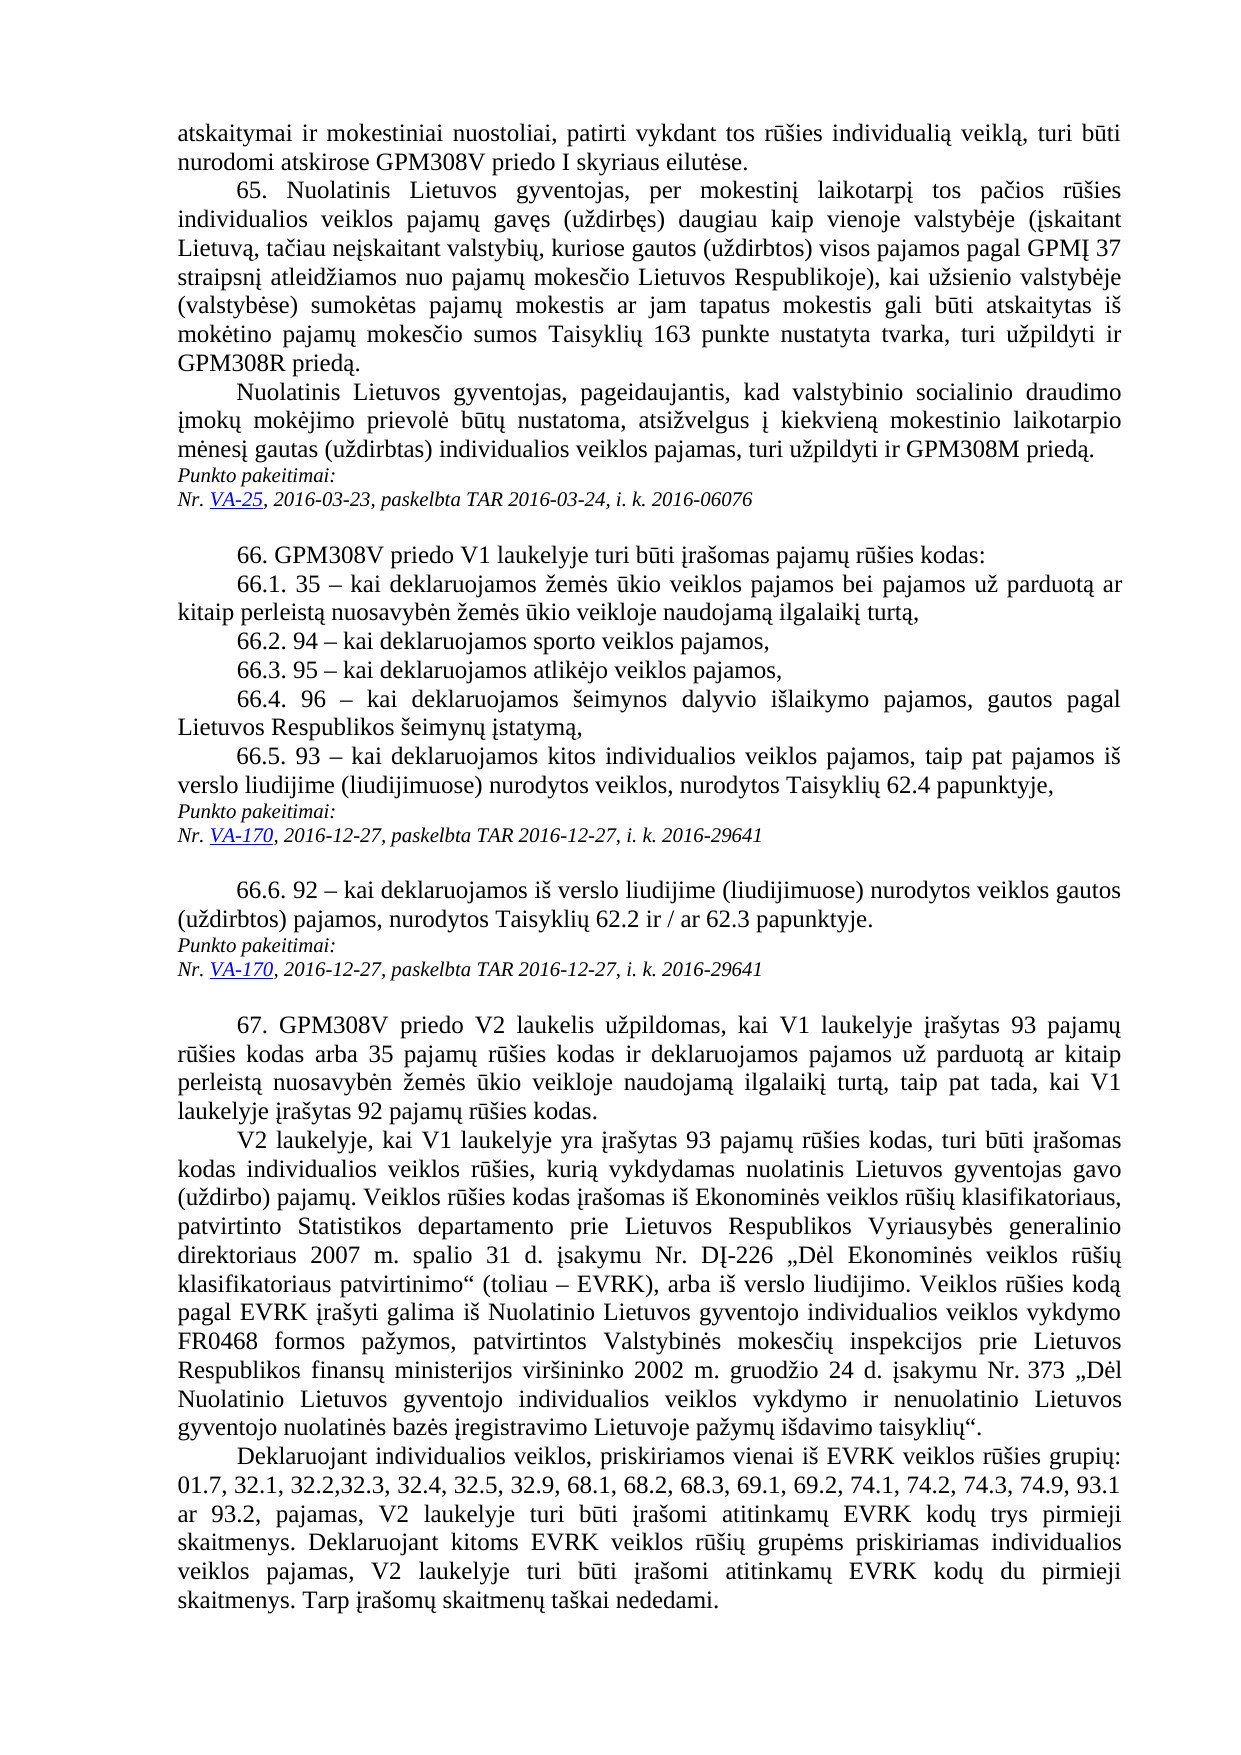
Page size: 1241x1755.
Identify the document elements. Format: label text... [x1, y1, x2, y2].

text Punkto pakeitimai: [177, 463, 1122, 487]
text 66.6. 92 – kai deklaruojamos iš verslo liudijime (liudijimuose) nurodytos veiklos gautos (uždirbtos) pajamos, nurodytos Taisyklių 62.2 ir / ar 62.3 papunktyje. [177, 876, 1122, 933]
text 66.1. 35 – kai deklaruojamos žemės ūkio veiklos pajamos bei pajamos už parduotą ar kitaip perleistą nuosavybėn žemės ūkio veikloje naudojamą ilgalaikį turtą, [177, 569, 1122, 626]
text Nr. VA-170, 2016-12-27, paskelbta TAR 2016-12-27, i. k. 2016-29641 [177, 957, 1122, 981]
text Nr. VA-25, 2016-03-23, paskelbta TAR 2016-03-24, i. k. 2016-06076 [177, 487, 1122, 511]
text 65. Nuolatinis Lietuvos gyventojas, per mokestinį laikotarpį tos pačios rūšies individualios veiklos pajamų gavęs (uždirbęs) daugiau kaip vienoje valstybėje (įskaitant Lietuvą, tačiau neįskaitant valstybių, kuriose gautos (uždirbtos) visos pajamos pagal GPMĮ 37 straipsnį atleidžiamos nuo pajamų mokesčio Lietuvos Respublikoje), kai užsienio valstybėje (valstybėse) sumokėtas pajamų mokestis ar jam tapatus mokestis gali būti atskaitytas iš mokėtino pajamų mokesčio sumos Taisyklių 163 punkte nustatyta tvarka, turi užpildyti ir GPM308R priedą. [177, 176, 1122, 377]
text Deklaruojant individualios veiklos, priskiriamos vienai iš EVRK veiklos rūšies grupių: 01.7, 32.1, 32.2,32.3, 32.4, 32.5, 32.9, 68.1, 68.2, 68.3, 69.1, 69.2, 74.1, 74.2, 74.3, 74.9, 93.1 ar 93.2, pajamas, V2 laukelyje turi būti įrašomi atitinkamų EVRK kodų trys pirmieji skaitmenys. Deklaruojant kitoms EVRK veiklos rūšių grupėms priskiriamas individualios veiklos pajamas, V2 laukelyje turi būti įrašomi atitinkamų EVRK kodų du pirmieji skaitmenys. Tarp įrašomų skaitmenų taškai nededami. [177, 1441, 1122, 1614]
text Nr. VA-170, 2016-12-27, paskelbta TAR 2016-12-27, i. k. 2016-29641 [177, 823, 1122, 847]
text 66.2. 94 – kai deklaruojamos sporto veiklos pajamos, [177, 626, 1122, 655]
text 66. GPM308V priedo V1 laukelyje turi būti įrašomas pajamų rūšies kodas: [177, 540, 1122, 569]
text Punkto pakeitimai: [177, 933, 1122, 957]
text 66.3. 95 – kai deklaruojamos atlikėjo veiklos pajamos, [177, 655, 1122, 684]
text 66.5. 93 – kai deklaruojamos kitos individualios veiklos pajamos, taip pat pajamos iš verslo liudijime (liudijimuose) nurodytos veiklos, nurodytos Taisyklių 62.4 papunktyje, [177, 741, 1122, 799]
text atskaitymai ir mokestiniai nuostoliai, patirti vykdant tos rūšies individualią veiklą, turi būti nurodomi atskirose GPM308V priedo I skyriaus eilutėse. [177, 118, 1122, 176]
text 67. GPM308V priedo V2 laukelis užpildomas, kai V1 laukelyje įrašytas 93 pajamų rūšies kodas arba 35 pajamų rūšies kodas ir deklaruojamos pajamos už parduotą ar kitaip perleistą nuosavybėn žemės ūkio veikloje naudojamą ilgalaikį turtą, taip pat tada, kai V1 laukelyje įrašytas 92 pajamų rūšies kodas. [177, 1010, 1122, 1125]
text Nuolatinis Lietuvos gyventojas, pageidaujantis, kad valstybinio socialinio draudimo įmokų mokėjimo prievolė būtų nustatoma, atsižvelgus į kiekvieną mokestinio laikotarpio mėnesį gautas (uždirbtas) individualios veiklos pajamas, turi užpildyti ir GPM308M priedą. [177, 377, 1122, 463]
text Punkto pakeitimai: [177, 799, 1122, 823]
text 66.4. 96 – kai deklaruojamos šeimynos dalyvio išlaikymo pajamos, gautos pagal Lietuvos Respublikos šeimynų įstatymą, [177, 684, 1122, 741]
text V2 laukelyje, kai V1 laukelyje yra įrašytas 93 pajamų rūšies kodas, turi būti įrašomas kodas individualios veiklos rūšies, kurią vykdydamas nuolatinis Lietuvos gyventojas gavo (uždirbo) pajamų. Veiklos rūšies kodas įrašomas iš Ekonominės veiklos rūšių klasifikatoriaus, patvirtinto Statistikos departamento prie Lietuvos Respublikos Vyriausybės generalinio direktoriaus 2007 m. spalio 31 d. įsakymu Nr. DĮ-226 „Dėl Ekonominės veiklos rūšių klasifikatoriaus patvirtinimo“ (toliau – EVRK), arba iš verslo liudijimo. Veiklos rūšies kodą pagal EVRK įrašyti galima iš Nuolatinio Lietuvos gyventojo individualios veiklos vykdymo FR0468 formos pažymos, patvirtintos Valstybinės mokesčių inspekcijos prie Lietuvos Respublikos finansų ministerijos viršininko 2002 m. gruodžio 24 d. įsakymu Nr. 373 „Dėl Nuolatinio Lietuvos gyventojo individualios veiklos vykdymo ir nenuolatinio Lietuvos gyventojo nuolatinės bazės įregistravimo Lietuvoje pažymų išdavimo taisyklių“. [177, 1125, 1122, 1441]
